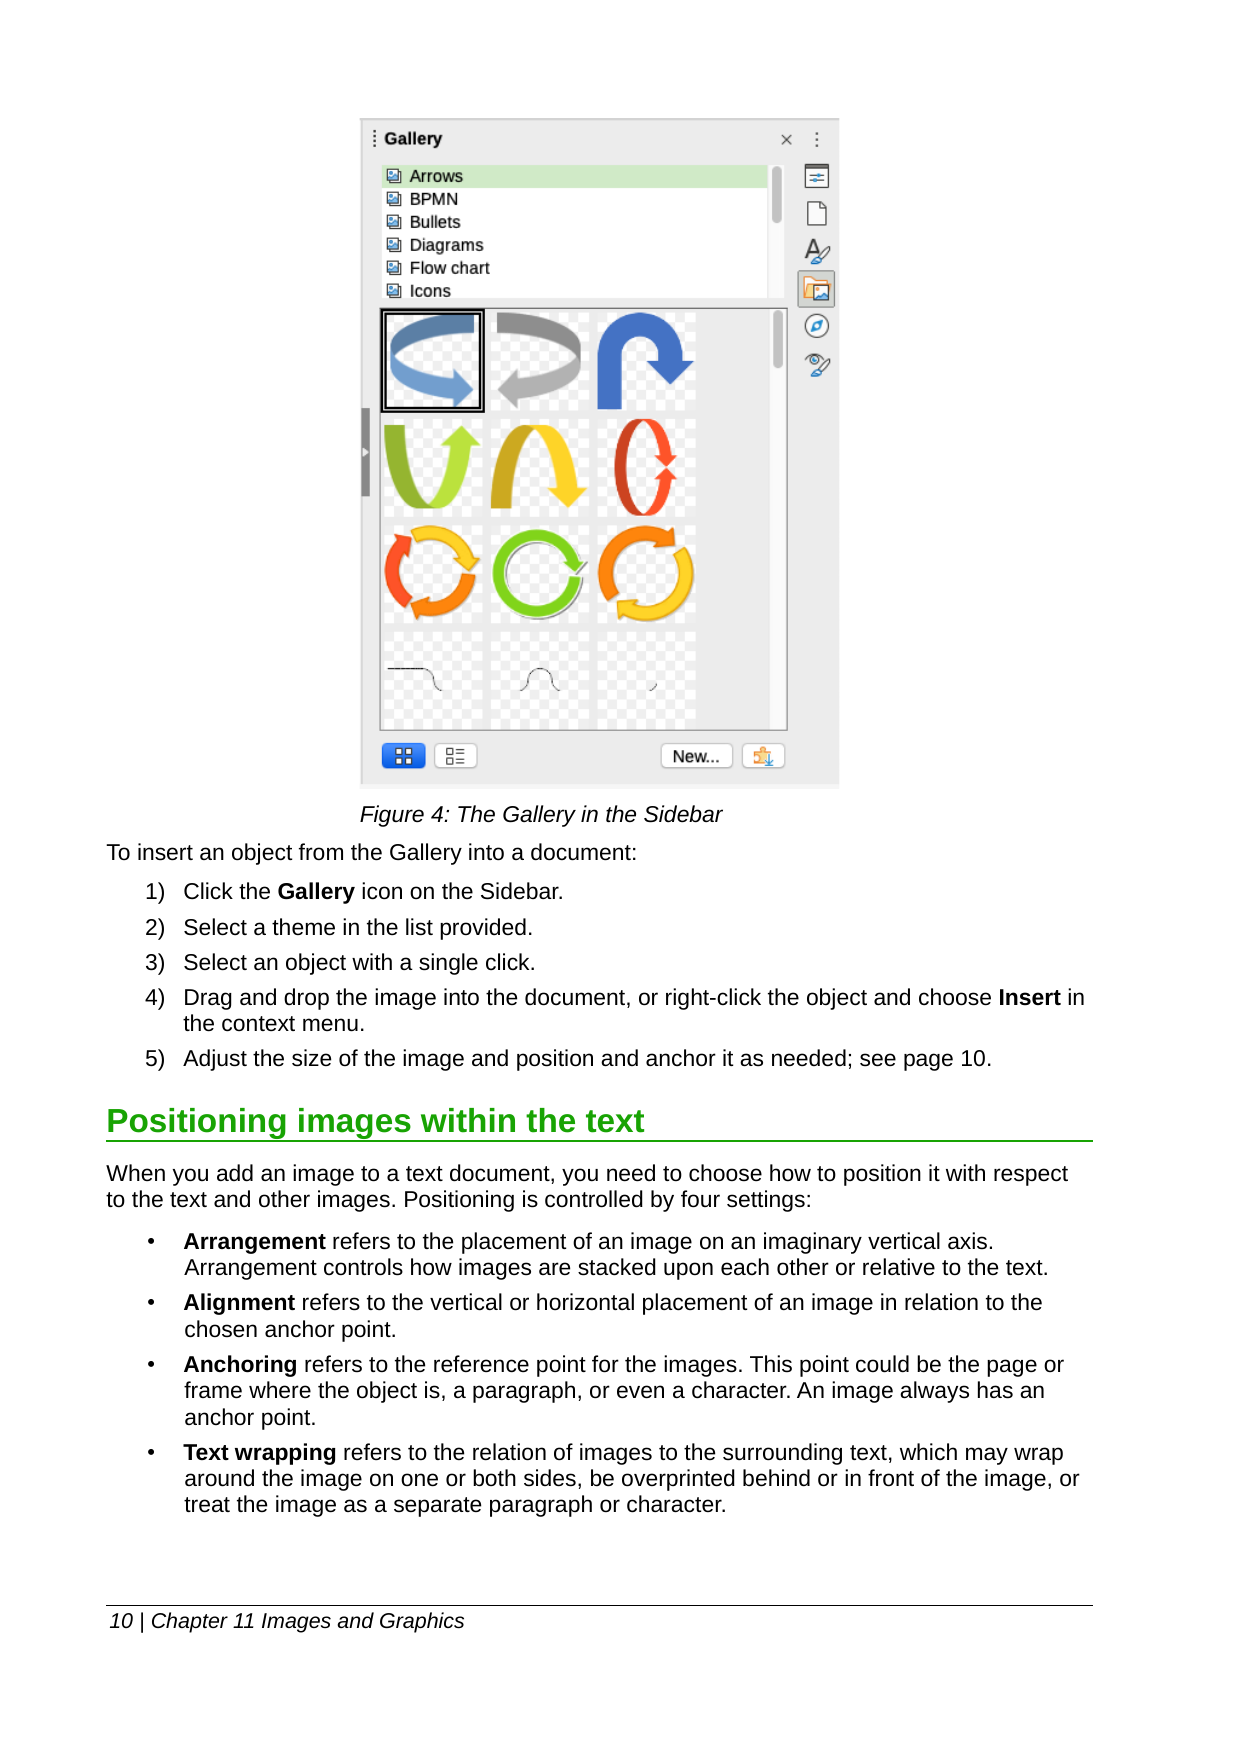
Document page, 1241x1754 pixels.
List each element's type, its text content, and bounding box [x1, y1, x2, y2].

list Anchoring refers to the reference point for the images. This point could be the page or frame where the object is, a paragraph, or even a character. An image always has an anchor point. [144, 1348, 1093, 1430]
list Select a theme in the list provided. [165, 913, 1093, 940]
list Arrangement refers to the placement of an image on an imaginary vertical axis. Arrangement controls how images are stacked upon each other or relative to the text. [144, 1225, 1093, 1280]
list Drag and drop the image into the document, or right-click the object and choose Insert in the context menu. [165, 984, 1093, 1037]
list Select an object with a single click. [165, 949, 1093, 975]
list To insert an object from the Gallery into a document: [106, 839, 1093, 866]
list Alignment refers to the vertical or horizontal placement of an image in relation to the chosen anchor point. [144, 1286, 1093, 1342]
text Figure 4: The Gallery in the Sidebar [359, 801, 839, 827]
subtitle Positioning images within the text [106, 1101, 1093, 1140]
list Adjust the size of the image and position and anchor it as needed; see page 10. [165, 1045, 1093, 1072]
list Click the Gallery icon on the Sidebar. [165, 878, 1093, 904]
list Text wrapping refers to the relation of images to the surrounding text, which may wrap around the image on one or both sides, be overprinted behind or in front of the image, or treat the image as a separate paragraph or character. [144, 1436, 1093, 1521]
picture [359, 118, 840, 789]
text When you add an image to a text document, you need to choose how to position it with respect to the text and other images. Positioning is controlled by four settings: [106, 1159, 1093, 1212]
